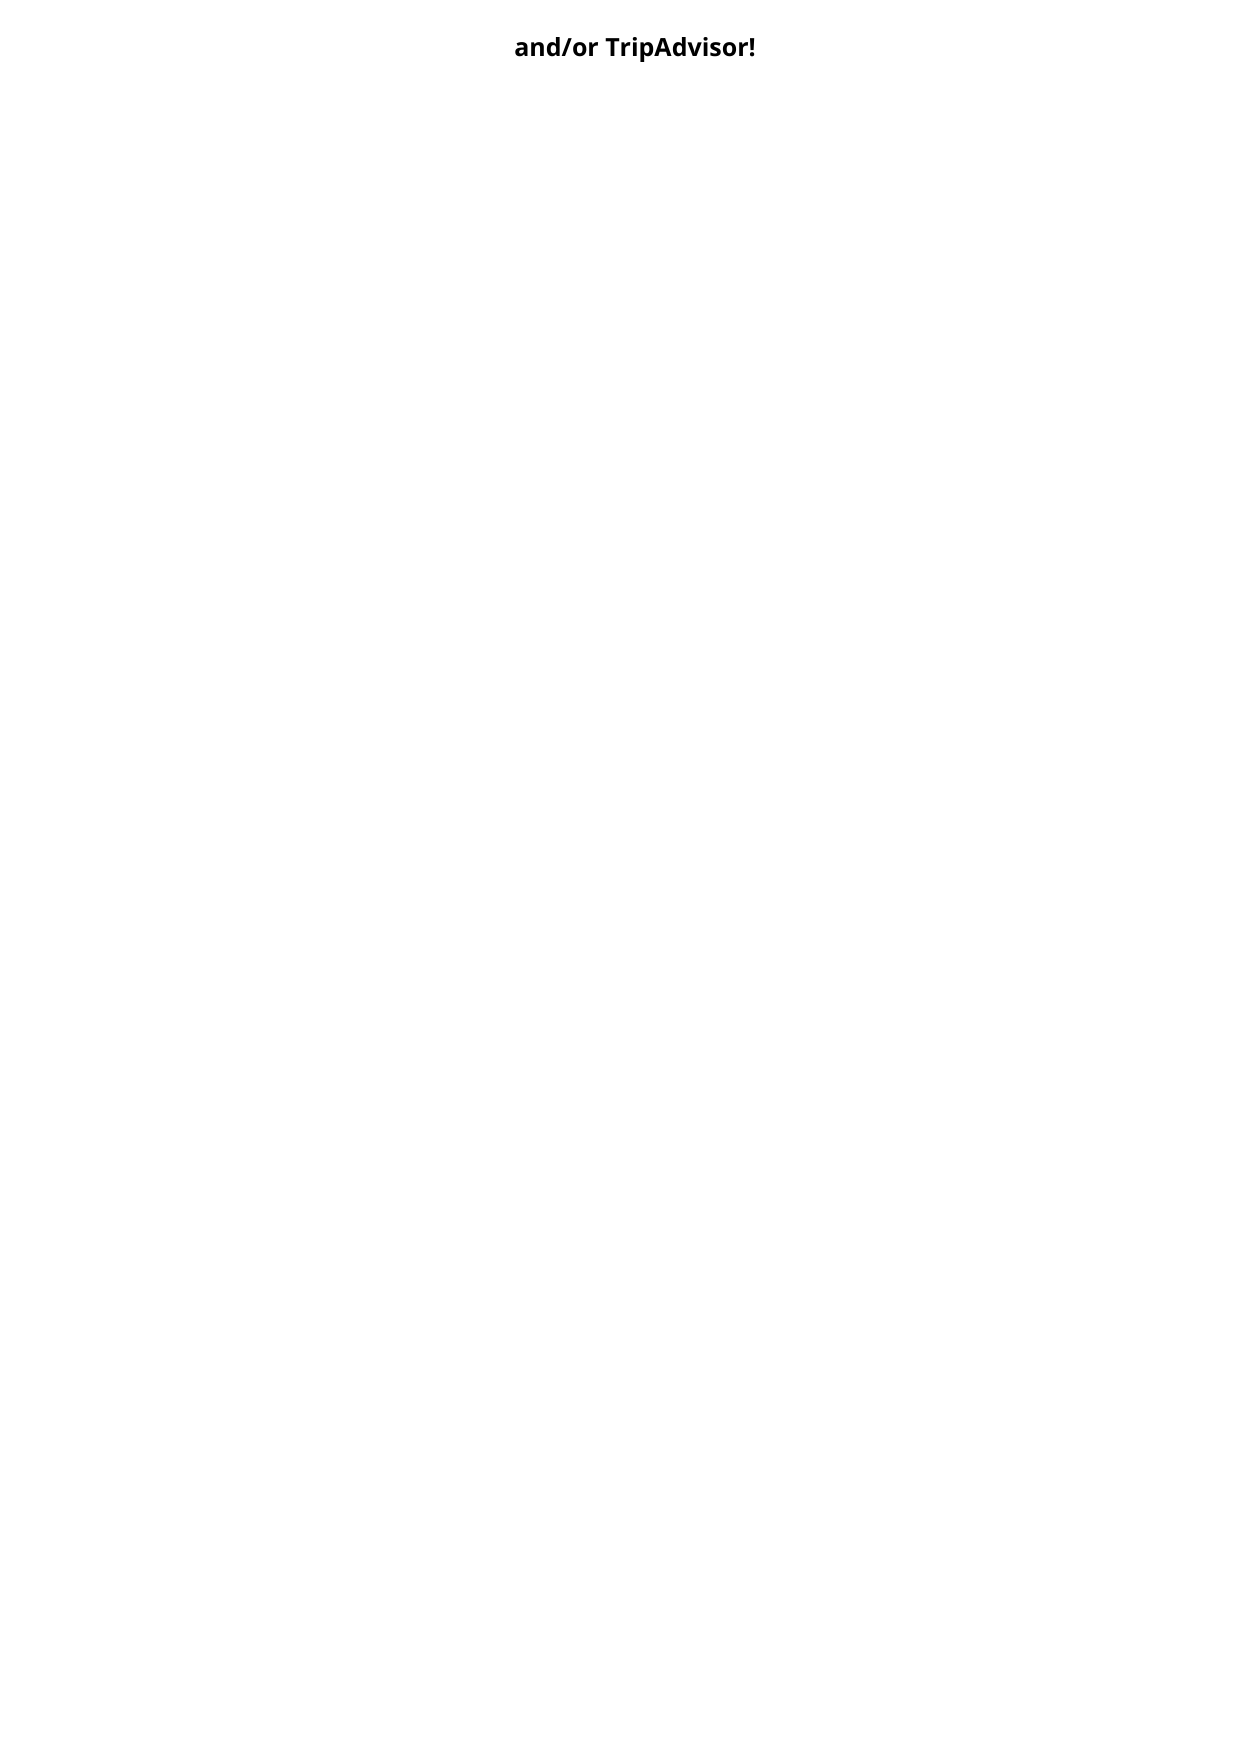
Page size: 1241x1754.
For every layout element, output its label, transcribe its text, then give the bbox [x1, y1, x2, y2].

text and/or TripAdvisor! [44, 29, 1226, 64]
